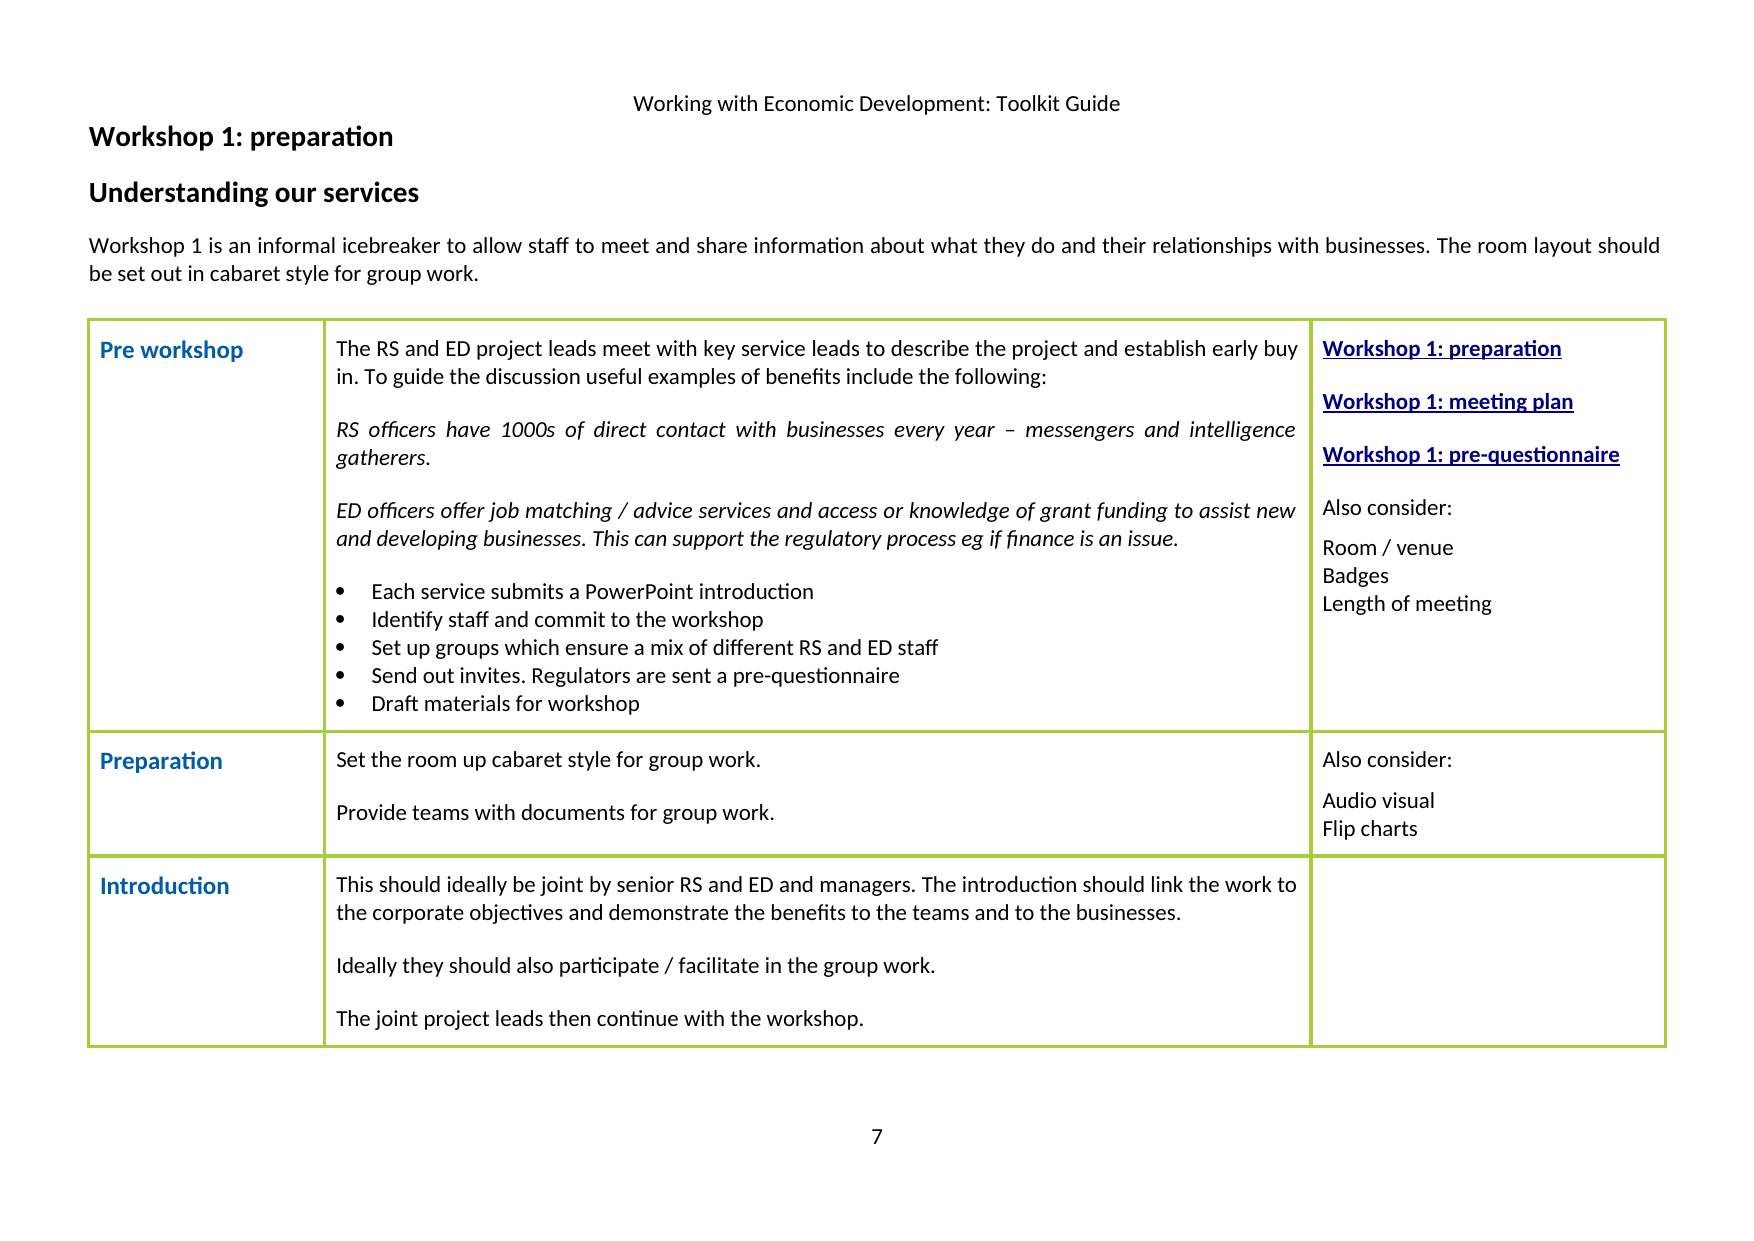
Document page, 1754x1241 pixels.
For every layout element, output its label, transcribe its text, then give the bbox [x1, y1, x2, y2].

table_header The RS and ED project leads meet with key service leads to describe the project and establish early buy in. To guide the discussion useful examples of benefits include the following: RS officers have 1000s of direct contact with businesses every year – messengers and intelligence gatherers. ED officers offer job matching / advice services and access or knowledge of grant funding to assist new and developing businesses. This can support the regulatory process eg if finance is an issue. Each service submits a PowerPoint introduction Identify staff and commit to the workshop Set up groups which ensure a mix of different RS and ED staff Send out invites. Regulators are sent a pre-questionnaire Draft materials for workshop [326, 321, 1309, 730]
subtitle Understanding our services [89, 174, 1665, 210]
table_cell Introduction [90, 858, 323, 1044]
table_header Workshop 1: preparation Workshop 1: meeting plan Workshop 1: pre-questionnaire Also consider: Room / venue Badges Length of meeting [1313, 321, 1664, 730]
table_cell [1313, 858, 1664, 1044]
table_cell This should ideally be joint by senior RS and ED and managers. The introduction should link the work to the corporate objectives and demonstrate the benefits to the teams and to the businesses. Ideally they should also participate / facilitate in the group work. The joint project leads then continue with the workshop. [326, 858, 1309, 1044]
text Workshop 1 is an informal icebreaker to allow staff to meet and share information about what they do and their relationships with businesses. The room layout should be set out in cabaret style for group work. [89, 231, 1665, 287]
subtitle Workshop 1: preparation [89, 118, 1665, 154]
table_cell Also consider: Audio visual Flip charts [1313, 733, 1664, 854]
table_cell Preparation [90, 733, 323, 854]
table_cell Set the room up cabaret style for group work. Provide teams with documents for group work. [326, 733, 1309, 854]
table_header Pre workshop [90, 321, 323, 730]
